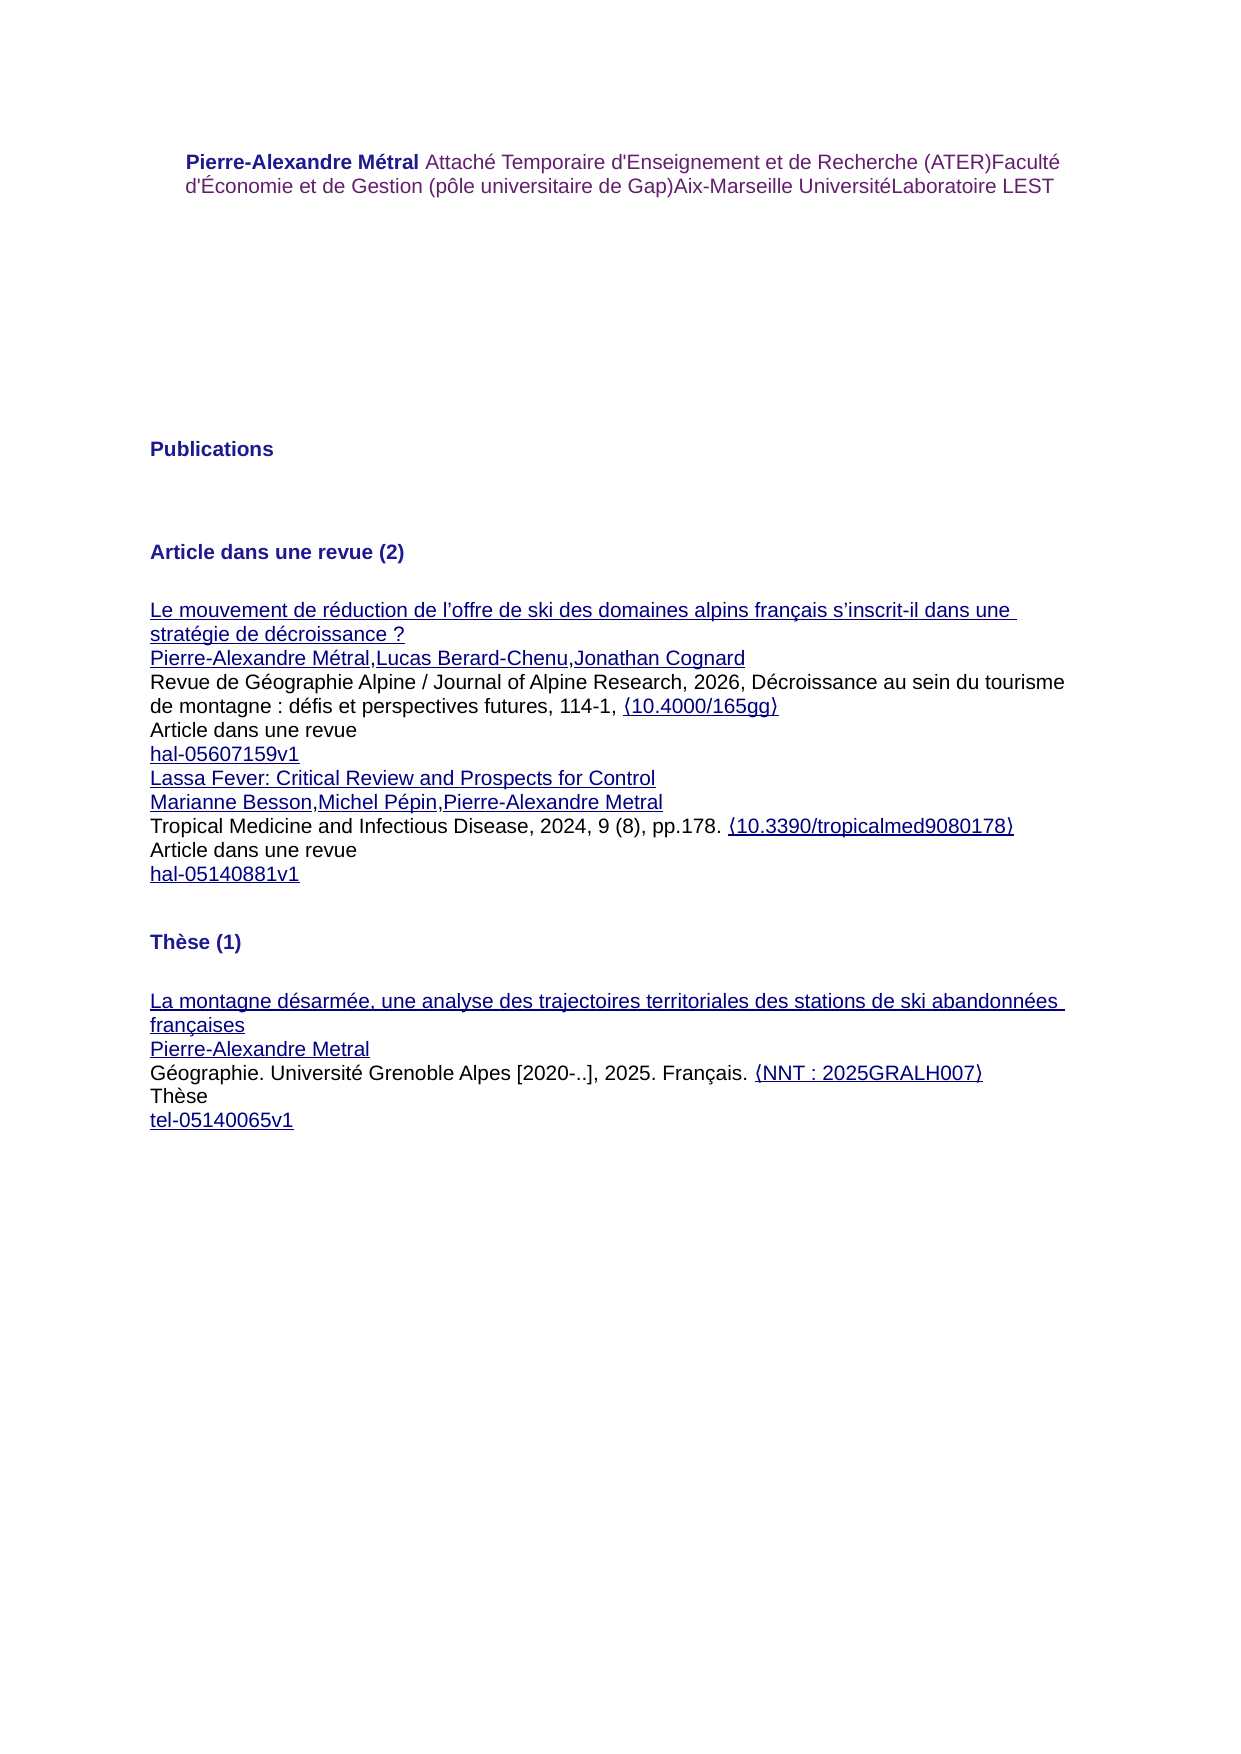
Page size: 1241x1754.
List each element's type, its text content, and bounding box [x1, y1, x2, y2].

subtitle Publications [150, 436, 1090, 460]
table_header La montagne désarmée, une analyse des trajectoires territoriales des stations de ski abandonnées françaises Pierre-Alexandre Metral Géographie. Université Grenoble Alpes [2020-..], 2025. Français. ⟨NNT : 2025GRALH007⟩ Thèse tel-05140065v1 [150, 989, 1090, 1132]
table_cell Lassa Fever: Critical Review and Prospects for Control Marianne Besson,Michel Pépin,Pierre-Alexandre Metral Tropical Medicine and Infectious Disease, 2024, 9 (8), pp.178. ⟨10.3390/tropicalmed9080178⟩ Article dans une revue hal-05140881v1 [150, 766, 1090, 885]
subtitle Thèse (1) [150, 930, 1090, 954]
subtitle Pierre-Alexandre Métral Attaché Temporaire d'Enseignement et de Recherche (ATER)Faculté d'Économie et de Gestion (pôle universitaire de Gap)Aix-Marseille UniversitéLaboratoire LEST [150, 150, 1090, 198]
subtitle Article dans une revue (2) [150, 539, 1090, 563]
table_header Le mouvement de réduction de l’offre de ski des domaines alpins français s’inscrit-il dans une stratégie de décroissance ? Pierre-Alexandre Métral,Lucas Berard-Chenu,Jonathan Cognard Revue de Géographie Alpine / Journal of Alpine Research, 2026, Décroissance au sein du tourisme de montagne : défis et perspectives futures, 114-1, ⟨10.4000/165gg⟩ Article dans une revue hal-05607159v1 [150, 598, 1090, 766]
